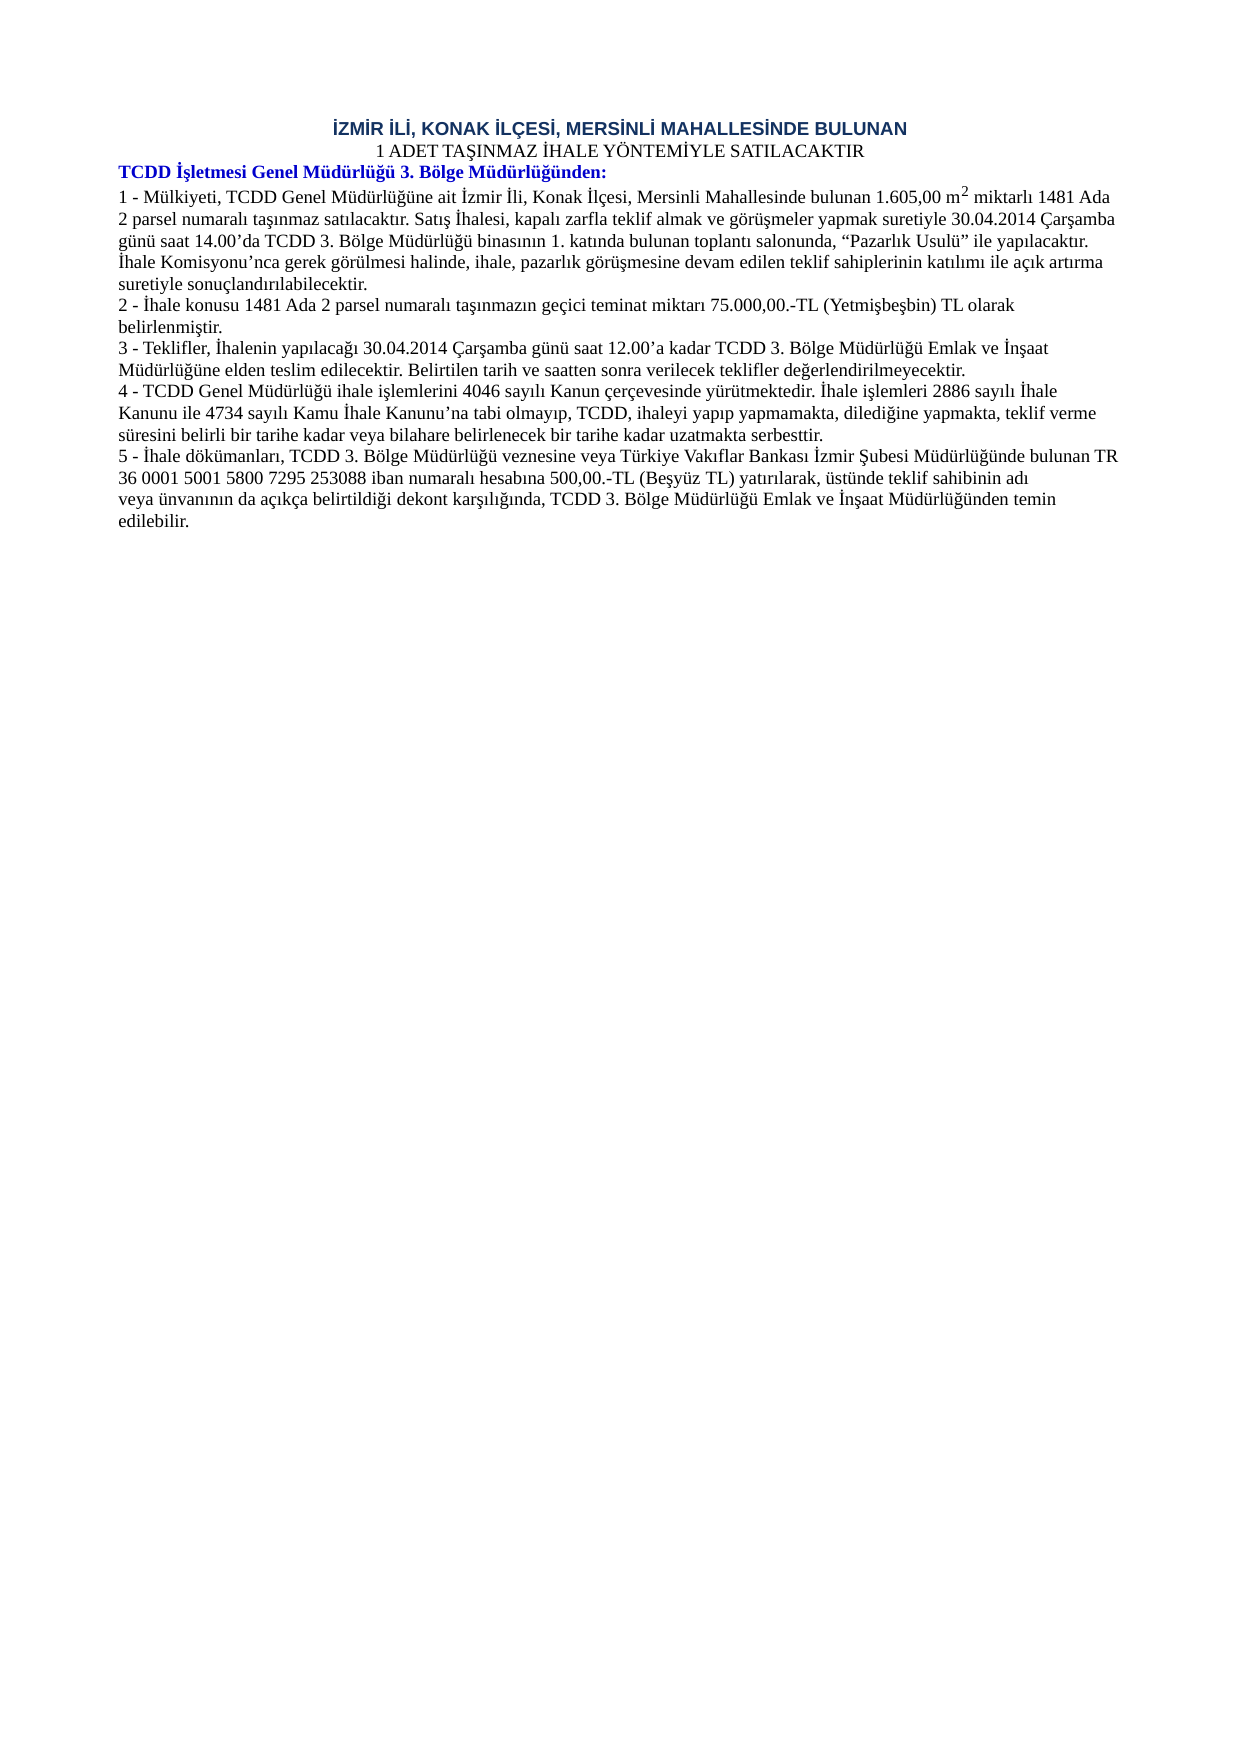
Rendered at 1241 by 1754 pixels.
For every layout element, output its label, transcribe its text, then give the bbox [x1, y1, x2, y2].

text 5 - İhale dökümanları, TCDD 3. Bölge Müdürlüğü veznesine veya Türkiye Vakıflar Bankası İzmir Şubesi Müdürlüğünde bulunan TR 36 0001 5001 5800 7295 253088 iban numaralı hesabına 500,00.-TL (Beşyüz TL) yatırılarak, üstünde teklif sahibinin adı veya ünvanının da açıkça belirtildiği dekont karşılığında, TCDD 3. Bölge Müdürlüğü Emlak ve İnşaat Müdürlüğünden temin edilebilir. [118, 445, 1122, 531]
text İZMİR İLİ, KONAK İLÇESİ, MERSİNLİ MAHALLESİNDE BULUNAN [118, 118, 1122, 140]
text 1 - Mülkiyeti, TCDD Genel Müdürlüğüne ait İzmir İli, Konak İlçesi, Mersinli Mahallesinde bulunan 1.605,00 m2 miktarlı 1481 Ada 2 parsel numaralı taşınmaz satılacaktır. Satış İhalesi, kapalı zarfla teklif almak ve görüşmeler yapmak suretiyle 30.04.2014 Çarşamba günü saat 14.00’da TCDD 3. Bölge Müdürlüğü binasının 1. katında bulunan toplantı salonunda, “Pazarlık Usulü” ile yapılacaktır. İhale Komisyonu’nca gerek görülmesi halinde, ihale, pazarlık görüşmesine devam edilen teklif sahiplerinin katılımı ile açık artırma suretiyle sonuçlandırılabilecektir. [118, 183, 1122, 294]
text TCDD İşletmesi Genel Müdürlüğü 3. Bölge Müdürlüğünden: [118, 161, 1122, 183]
text 1 ADET TAŞINMAZ İHALE YÖNTEMİYLE SATILACAKTIR [118, 140, 1122, 161]
text 4 - TCDD Genel Müdürlüğü ihale işlemlerini 4046 sayılı Kanun çerçevesinde yürütmektedir. İhale işlemleri 2886 sayılı İhale Kanunu ile 4734 sayılı Kamu İhale Kanunu’na tabi olmayıp, TCDD, ihaleyi yapıp yapmamakta, dilediğine yapmakta, teklif verme süresini belirli bir tarihe kadar veya bilahare belirlenecek bir tarihe kadar uzatmakta serbesttir. [118, 380, 1122, 445]
text 2 - İhale konusu 1481 Ada 2 parsel numaralı taşınmazın geçici teminat miktarı 75.000,00.-TL (Yetmişbeşbin) TL olarak belirlenmiştir. [118, 294, 1122, 337]
text 3 - Teklifler, İhalenin yapılacağı 30.04.2014 Çarşamba günü saat 12.00’a kadar TCDD 3. Bölge Müdürlüğü Emlak ve İnşaat Müdürlüğüne elden teslim edilecektir. Belirtilen tarih ve saatten sonra verilecek teklifler değerlendirilmeyecektir. [118, 337, 1122, 380]
